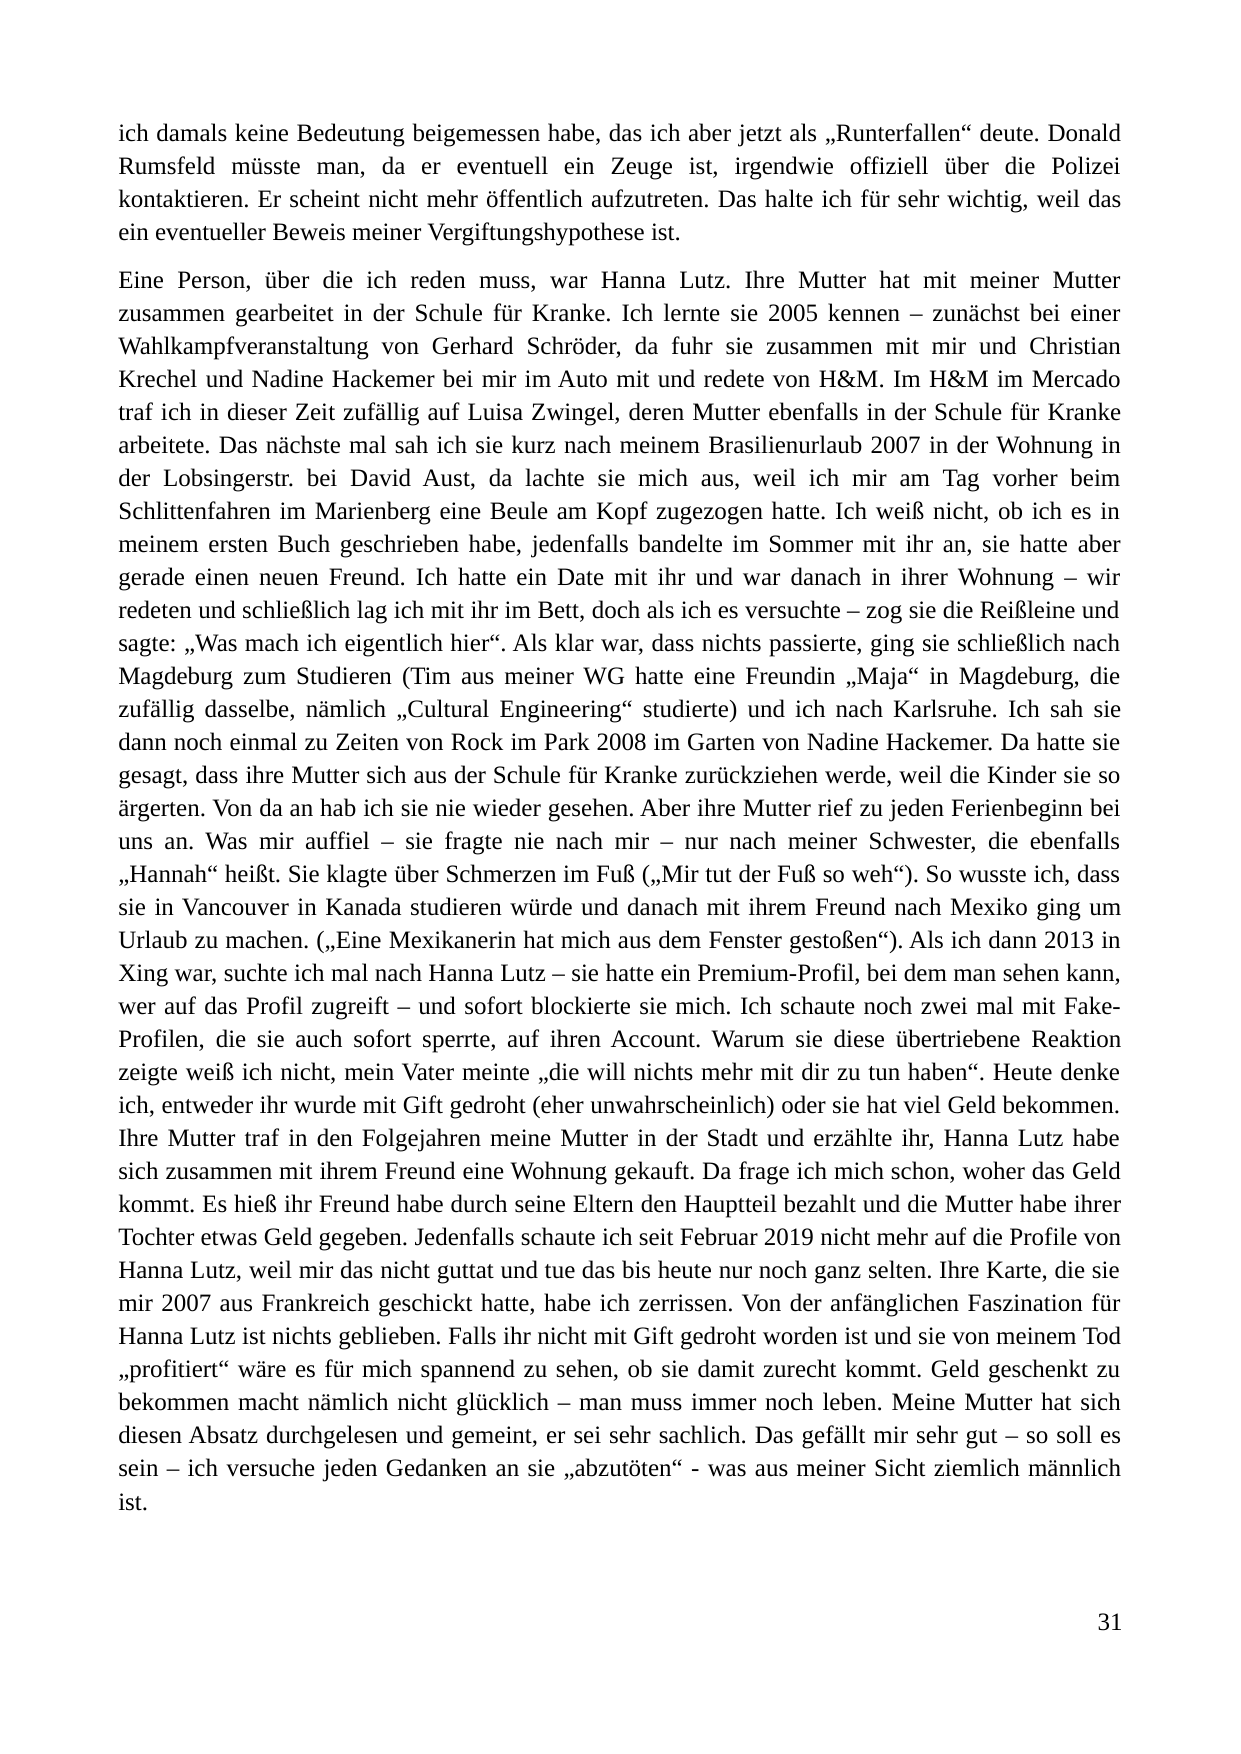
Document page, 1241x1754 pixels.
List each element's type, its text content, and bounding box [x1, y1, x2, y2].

text Eine Person, über die ich reden muss, war Hanna Lutz. Ihre Mutter hat mit meiner Mutter zusammen gearbeitet in der Schule für Kranke. Ich lernte sie 2005 kennen – zunächst bei einer Wahlkampfveranstaltung von Gerhard Schröder, da fuhr sie zusammen mit mir und Christian Krechel und Nadine Hackemer bei mir im Auto mit und redete von H&M. Im H&M im Mercado traf ich in dieser Zeit zufällig auf Luisa Zwingel, deren Mutter ebenfalls in der Schule für Kranke arbeitete. Das nächste mal sah ich sie kurz nach meinem Brasilienurlaub 2007 in der Wohnung in der Lobsingerstr. bei David Aust, da lachte sie mich aus, weil ich mir am Tag vorher beim Schlittenfahren im Marienberg eine Beule am Kopf zugezogen hatte. Ich weiß nicht, ob ich es in meinem ersten Buch geschrieben habe, jedenfalls bandelte im Sommer mit ihr an, sie hatte aber gerade einen neuen Freund. Ich hatte ein Date mit ihr und war danach in ihrer Wohnung – wir redeten und schließlich lag ich mit ihr im Bett, doch als ich es versuchte – zog sie die Reißleine und sagte: „Was mach ich eigentlich hier“. Als klar war, dass nichts passierte, ging sie schließlich nach Magdeburg zum Studieren (Tim aus meiner WG hatte eine Freundin „Maja“ in Magdeburg, die zufällig dasselbe, nämlich „Cultural Engineering“ studierte) und ich nach Karlsruhe. Ich sah sie dann noch einmal zu Zeiten von Rock im Park 2008 im Garten von Nadine Hackemer. Da hatte sie gesagt, dass ihre Mutter sich aus der Schule für Kranke zurückziehen werde, weil die Kinder sie so ärgerten. Von da an hab ich sie nie wieder gesehen. Aber ihre Mutter rief zu jeden Ferienbeginn bei uns an. Was mir auffiel – sie fragte nie nach mir – nur nach meiner Schwester, die ebenfalls „Hannah“ heißt. Sie klagte über Schmerzen im Fuß („Mir tut der Fuß so weh“). So wusste ich, dass sie in Vancouver in Kanada studieren würde und danach mit ihrem Freund nach Mexiko ging um Urlaub zu machen. („Eine Mexikanerin hat mich aus dem Fenster gestoßen“). Als ich dann 2013 in Xing war, suchte ich mal nach Hanna Lutz – sie hatte ein Premium-Profil, bei dem man sehen kann, wer auf das Profil zugreift – und sofort blockierte sie mich. Ich schaute noch zwei mal mit Fake-Profilen, die sie auch sofort sperrte, auf ihren Account. Warum sie diese übertriebene Reaktion zeigte weiß ich nicht, mein Vater meinte „die will nichts mehr mit dir zu tun haben“. Heute denke ich, entweder ihr wurde mit Gift gedroht (eher unwahrscheinlich) oder sie hat viel Geld bekommen. Ihre Mutter traf in den Folgejahren meine Mutter in der Stadt und erzählte ihr, Hanna Lutz habe sich zusammen mit ihrem Freund eine Wohnung gekauft. Da frage ich mich schon, woher das Geld kommt. Es hieß ihr Freund habe durch seine Eltern den Hauptteil bezahlt und die Mutter habe ihrer Tochter etwas Geld gegeben. Jedenfalls schaute ich seit Februar 2019 nicht mehr auf die Profile von Hanna Lutz, weil mir das nicht guttat und tue das bis heute nur noch ganz selten. Ihre Karte, die sie mir 2007 aus Frankreich geschickt hatte, habe ich zerrissen. Von der anfänglichen Faszination für Hanna Lutz ist nichts geblieben. Falls ihr nicht mit Gift gedroht worden ist und sie von meinem Tod „profitiert“ wäre es für mich spannend zu sehen, ob sie damit zurecht kommt. Geld geschenkt zu bekommen macht nämlich nicht glücklich – man muss immer noch leben. Meine Mutter hat sich diesen Absatz durchgelesen und gemeint, er sei sehr sachlich. Das gefällt mir sehr gut – so soll es sein – ich versuche jeden Gedanken an sie „abzutöten“ - was aus meiner Sicht ziemlich männlich ist. [118, 265, 1122, 1515]
text ich damals keine Bedeutung beigemessen habe, das ich aber jetzt als „Runterfallen“ deute. Donald Rumsfeld müsste man, da er eventuell ein Zeuge ist, irgendwie offiziell über die Polizei kontaktieren. Er scheint nicht mehr öffentlich aufzutreten. Das halte ich für sehr wichtig, weil das ein eventueller Beweis meiner Vergiftungshypothese ist. [118, 118, 1122, 246]
